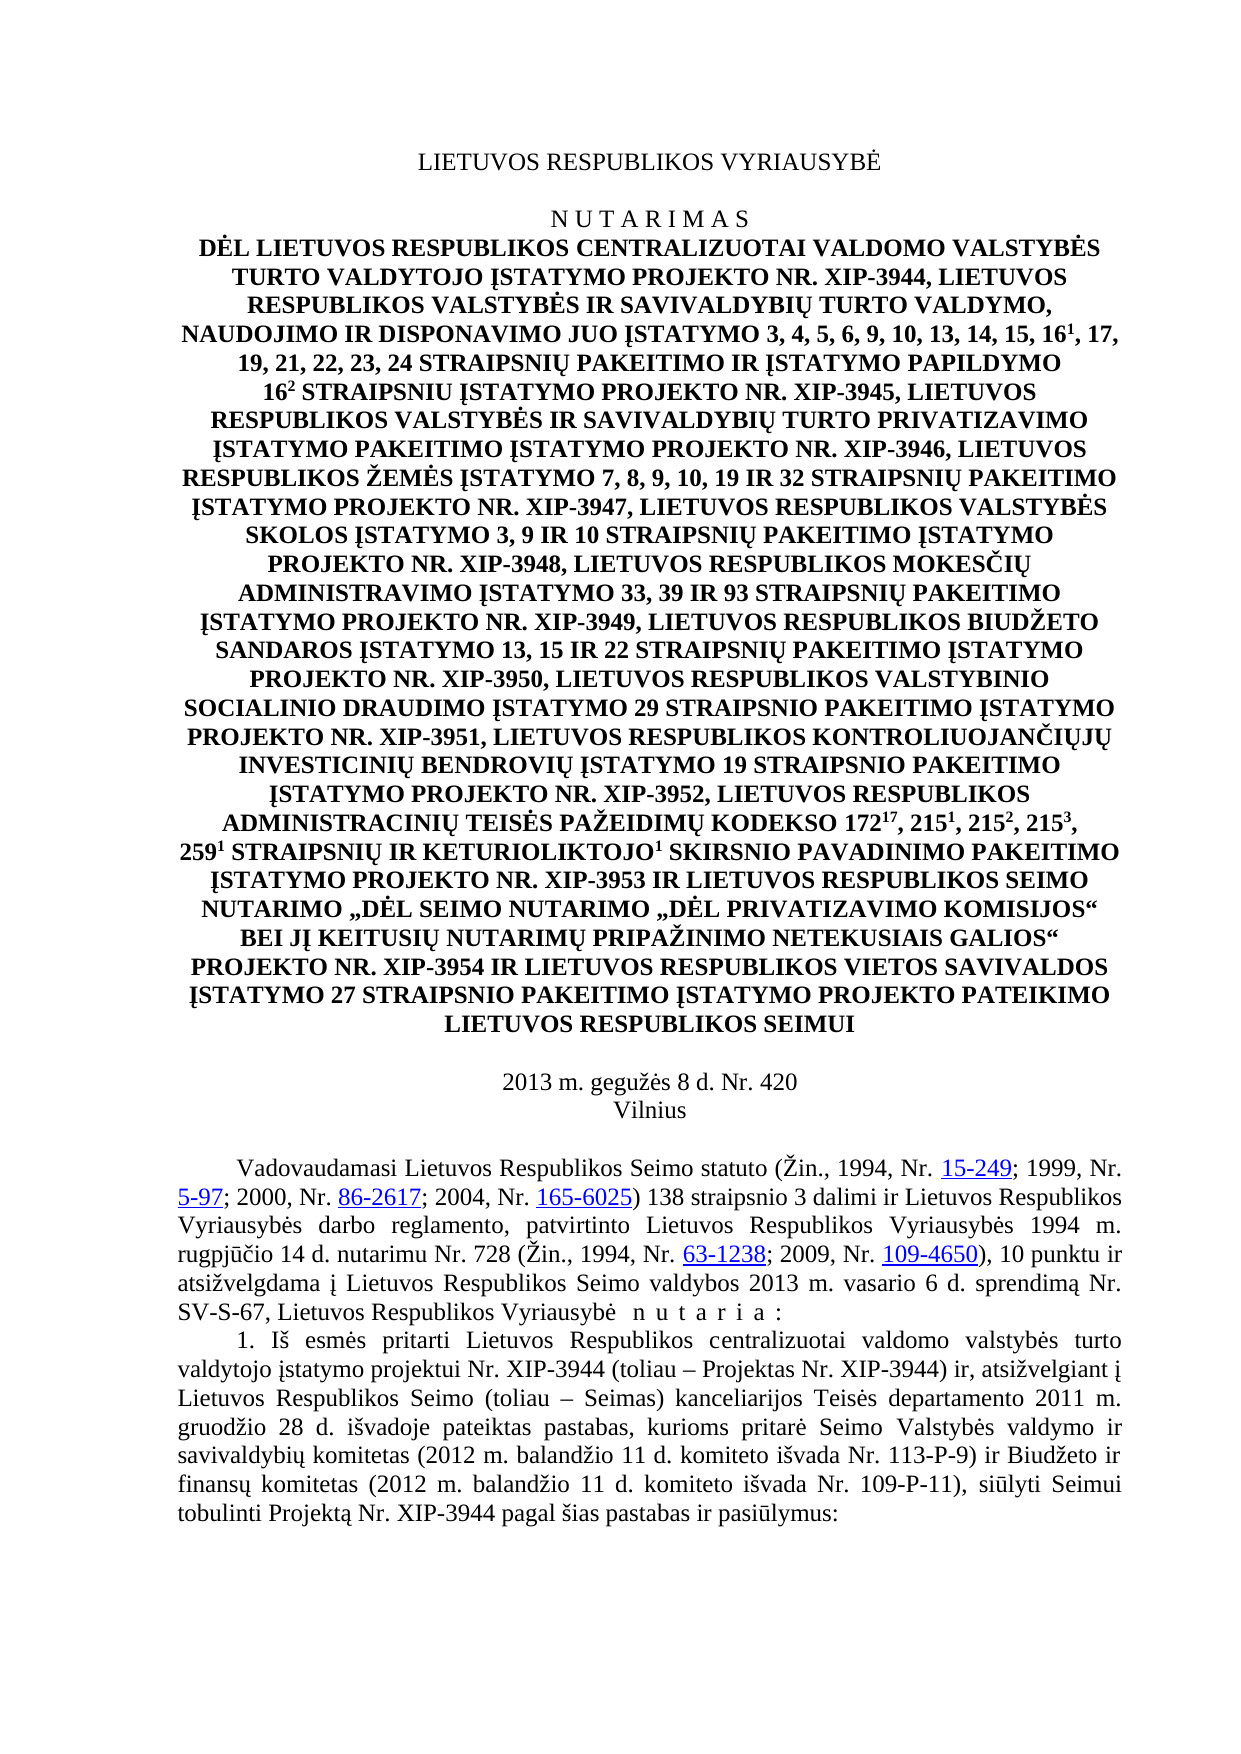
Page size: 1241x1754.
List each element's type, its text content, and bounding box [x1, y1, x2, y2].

text 2013 m. gegužės 8 d. Nr. 420 [177, 1067, 1122, 1096]
text Dėl LIETUVOS RESPUBLIKOS CENTRALIZUOTAI VALDOMO VALSTYBĖS TURTO VALDYTOJO ĮSTATYMO PROJEKTO NR. XIP-3944, LIETUVOS RESPUBLIKOS VALSTYBĖS IR SAVIVALDYBIŲ TURTO VALDYMO, NAUDOJIMO IR DISPONAVIMO JUO ĮSTATYMO 3, 4, 5, 6, 9, 10, 13, 14, 15, 161, 17, 19, 21, 22, 23, 24 STRAIPSNIŲ PAKEITIMO IR ĮSTATYMO PAPILDYMO 162 STRAIPSNIU ĮSTATYMO PROJEKTO NR. XIP-3945, LIETUVOS RESPUBLIKOS VALSTYBĖS IR SAVIVALDYBIŲ TURTO PRIVATIZAVIMO ĮSTATYMO PAKEITIMO ĮSTATYMO PROJEKTO NR. XIP-3946, LIETUVOS RESPUBLIKOS ŽEMĖS ĮSTATYMO 7, 8, 9, 10, 19 IR 32 STRAIPSNIŲ PAKEITIMO ĮSTATYMO PROJEKTO NR. XIP-3947, LIETUVOS RESPUBLIKOS VALSTYBĖS SKOLOS ĮSTATYMO 3, 9 IR 10 STRAIPSNIŲ PAKEITIMO ĮSTATYMO PROJEKTO NR. XIP-3948, LIETUVOS RESPUBLIKOS MOKESČIŲ ADMINISTRAVIMO ĮSTATYMO 33, 39 IR 93 STRAIPSNIŲ PAKEITIMO ĮSTATYMO PROJEKTO NR. XIP-3949, LIETUVOS RESPUBLIKOS BIUDŽETO SANDAROS ĮSTATYMO 13, 15 IR 22 STRAIPSNIŲ PAKEITIMO ĮSTATYMO PROJEKTO NR. XIP-3950, LIETUVOS RESPUBLIKOS VALSTYBINIO SOCIALINIO DRAUDIMO ĮSTATYMO 29 STRAIPSNIO PAKEITIMO ĮSTATYMO PROJEKTO NR. XIP-3951, LIETUVOS RESPUBLIKOS KONTROLIUOJANČIŲJŲ INVESTICINIŲ BENDROVIŲ ĮSTATYMO 19 STRAIPSNIO PAKEITIMO ĮSTATYMO PROJEKTO NR. XIP-3952, LIETUVOS RESPUBLIKOS ADMINISTRACINIŲ TEISĖS PAŽEIDIMŲ KODEKSO 17217, 2151, 2152, 2153, 2591 STRAIPSNIŲ IR KETURIOLIKTOJO1 SKIRSNIO PAVADINIMO PAKEITIMO ĮSTATYMO PROJEKTO NR. XIP-3953 IR LIETUVOS RESPUBLIKOS SEIMO NUTARIMO „DĖL SEIMO NUTARIMO „DĖL PRIVATIZAVIMO KOMISIJOS“ BEI JĮ KEITUSIŲ NUTARIMŲ PRIPAŽINIMO NETEKUSIAIS GALIOS“ PROJEKTO NR. XIP-3954 IR LIETUVOS RESPUBLIKOS VIETOS SAVIVALDOS ĮSTATYMO 27 STRAIPSNIO PAKEITIMO ĮSTATYMO PROJEKTO PATEIKIMO LIETUVOS RESPUBLIKOS SEIMUI [177, 233, 1122, 1038]
text Vilnius [177, 1096, 1122, 1124]
text Vadovaudamasi Lietuvos Respublikos Seimo statuto (Žin., 1994, Nr. 15-249; 1999, Nr. 5-97; 2000, Nr. 86-2617; 2004, Nr. 165-6025) 138 straipsnio 3 dalimi ir Lietuvos Respublikos Vyriausybės darbo reglamento, patvirtinto Lietuvos Respublikos Vyriausybės 1994 m. rugpjūčio 14 d. nutarimu Nr. 728 (Žin., 1994, Nr. 63-1238; 2009, Nr. 109-4650), 10 punktu ir atsižvelgdama į Lietuvos Respublikos Seimo valdybos 2013 m. vasario 6 d. sprendimą Nr. SV-S-67, Lietuvos Respublikos Vyriausybė nutaria: [177, 1153, 1122, 1326]
text 1. Iš esmės pritarti Lietuvos Respublikos centralizuotai valdomo valstybės turto valdytojo įstatymo projektui Nr. XIP-3944 (toliau – Projektas Nr. XIP-3944) ir, atsižvelgiant į Lietuvos Respublikos Seimo (toliau – Seimas) kanceliarijos Teisės departamento 2011 m. gruodžio 28 d. išvadoje pateiktas pastabas, kurioms pritarė Seimo Valstybės valdymo ir savivaldybių komitetas (2012 m. balandžio 11 d. komiteto išvada Nr. 113-P-9) ir Biudžeto ir finansų komitetas (2012 m. balandžio 11 d. komiteto išvada Nr. 109-P-11), siūlyti Seimui tobulinti Projektą Nr. XIP-3944 pagal šias pastabas ir pasiūlymus: [177, 1326, 1122, 1527]
text Lietuvos Respublikos Vyriausybė [177, 147, 1122, 176]
text NUTARIMAS [177, 204, 1122, 233]
